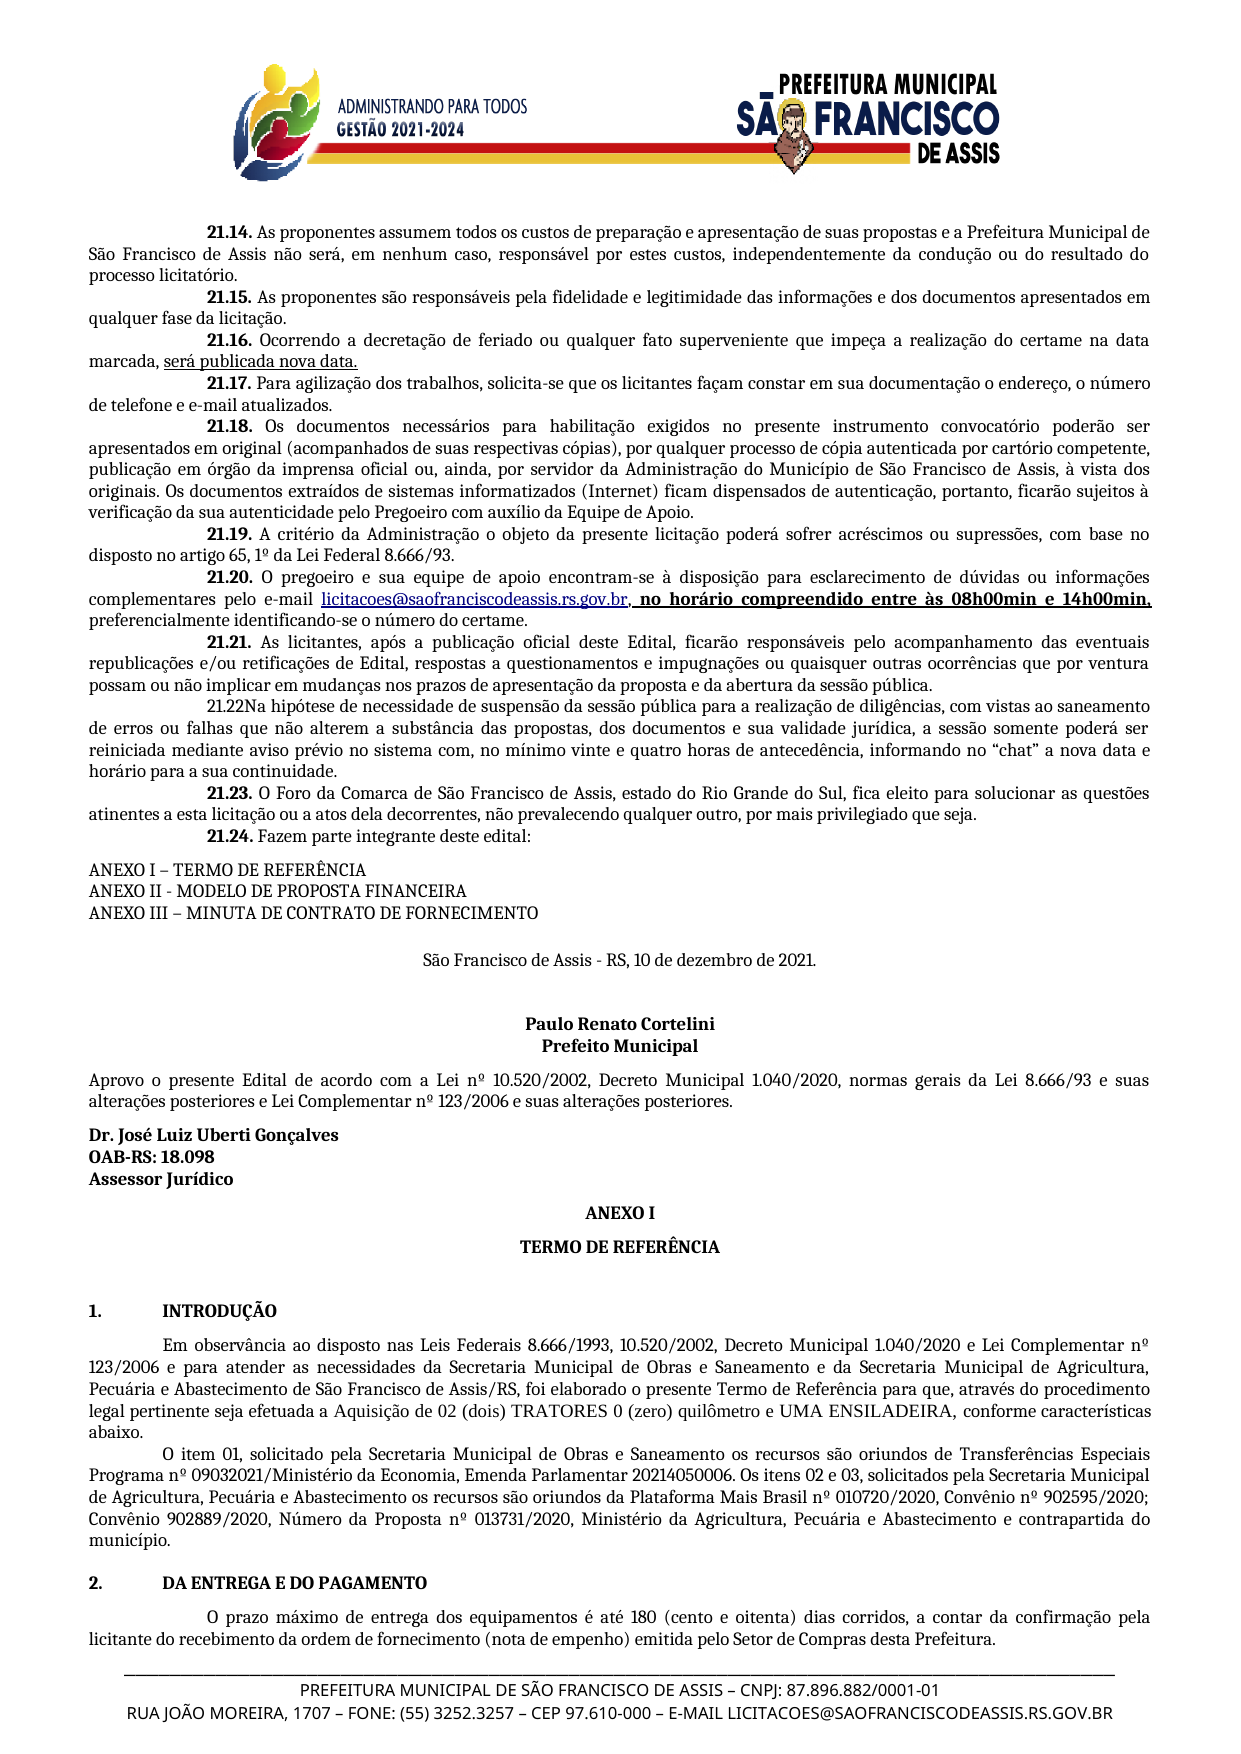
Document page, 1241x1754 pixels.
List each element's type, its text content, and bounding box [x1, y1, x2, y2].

list DA ENTREGA E DO PAGAMENTO [89, 1573, 1152, 1594]
text Dr. José Luiz Uberti Gonçalves [89, 1125, 1152, 1147]
text Prefeito Municipal [89, 1035, 1152, 1057]
text 21.20. O pregoeiro e sua equipe de apoio encontram-se à disposição para esclarecimento de dúvidas ou informações complementares pelo e-mail licitacoes@saofranciscodeassis.rs.gov.br, no horário compreendido entre às 08h00min e 14h00min, preferencialmente identificando-se o número do certame. [89, 567, 1152, 631]
text ANEXO II - MODELO DE PROPOSTA FINANCEIRA [89, 881, 1152, 902]
text 21.15. As proponentes são responsáveis pela fidelidade e legitimidade das informações e dos documentos apresentados em qualquer fase da licitação. [89, 286, 1152, 329]
text Em observância ao disposto nas Leis Federais 8.666/1993, 10.520/2002, Decreto Municipal 1.040/2020 e Lei Complementar nº 123/2006 e para atender as necessidades da Secretaria Municipal de Obras e Saneamento e da Secretaria Municipal de Agricultura, Pecuária e Abastecimento de São Francisco de Assis/RS, foi elaborado o presente Termo de Referência para que, através do procedimento legal pertinente seja efetuada a Aquisição de 02 (dois) TRATORES 0 (zero) quilômetro e UMA ENSILADEIRA, conforme características abaixo. [89, 1335, 1152, 1443]
text 21.17. Para agilização dos trabalhos, solicita-se que os licitantes façam constar em sua documentação o endereço, o número de telefone e e-mail atualizados. [89, 372, 1152, 416]
text 21.22Na hipótese de necessidade de suspensão da sessão pública para a realização de diligências, com vistas ao saneamento de erros ou falhas que não alterem a substância das propostas, dos documentos e sua validade jurídica, a sessão somente poderá ser reiniciada mediante aviso prévio no sistema com, no mínimo vinte e quatro horas de antecedência, informando no “chat” a nova data e horário para a sua continuidade. [89, 696, 1152, 782]
text ANEXO I – TERMO DE REFERÊNCIA [89, 859, 1152, 881]
text 21.21. As licitantes, após a publicação oficial deste Edital, ficarão responsáveis pelo acompanhamento das eventuais republicações e/ou retificações de Edital, respostas a questionamentos e impugnações ou quaisquer outras ocorrências que por ventura possam ou não implicar em mudanças nos prazos de apresentação da proposta e da abertura da sessão pública. [89, 631, 1152, 696]
text 21.18. Os documentos necessários para habilitação exigidos no presente instrumento convocatório poderão ser apresentados em original (acompanhados de suas respectivas cópias), por qualquer processo de cópia autenticada por cartório competente, publicação em órgão da imprensa oficial ou, ainda, por servidor da Administração do Município de São Francisco de Assis, à vista dos originais. Os documentos extraídos de sistemas informatizados (Internet) ficam dispensados de autenticação, portanto, ficarão sujeitos à verificação da sua autenticidade pelo Pregoeiro com auxílio da Equipe de Apoio. [89, 416, 1152, 523]
text 21.24. Fazem parte integrante deste edital: [89, 825, 1152, 847]
text São Francisco de Assis - RS, 10 de dezembro de 2021. [89, 949, 1152, 971]
text ANEXO I [89, 1202, 1152, 1224]
text 21.16. Ocorrendo a decretação de feriado ou qualquer fato superveniente que impeça a realização do certame na data marcada, será publicada nova data. [89, 329, 1152, 372]
text TERMO DE REFERÊNCIA [89, 1236, 1152, 1258]
text 21.14. As proponentes assumem todos os custos de preparação e apresentação de suas propostas e a Prefeitura Municipal de São Francisco de Assis não será, em nenhum caso, responsável por estes custos, independentemente da condução ou do resultado do processo licitatório. [89, 222, 1152, 286]
text Aprovo o presente Edital de acordo com a Lei nº 10.520/2002, Decreto Municipal 1.040/2020, normas gerais da Lei 8.666/93 e suas alterações posteriores e Lei Complementar nº 123/2006 e suas alterações posteriores. [89, 1069, 1152, 1112]
list INTRODUÇÃO [89, 1301, 1152, 1322]
text ANEXO III – MINUTA DE CONTRATO DE FORNECIMENTO [89, 902, 1152, 924]
text OAB-RS: 18.098 [89, 1147, 1152, 1168]
text O item 01, solicitado pela Secretaria Municipal de Obras e Saneamento os recursos são oriundos de Transferências Especiais Programa nº 09032021/Ministério da Economia, Emenda Parlamentar 20214050006. Os itens 02 e 03, solicitados pela Secretaria Municipal de Agricultura, Pecuária e Abastecimento os recursos são oriundos da Plataforma Mais Brasil nº 010720/2020, Convênio nº 902595/2020; Convênio 902889/2020, Número da Proposta nº 013731/2020, Ministério da Agricultura, Pecuária e Abastecimento e contrapartida do município. [89, 1443, 1152, 1551]
text Paulo Renato Cortelini [89, 1014, 1152, 1035]
text 21.19. A critério da Administração o objeto da presente licitação poderá sofrer acréscimos ou supressões, com base no disposto no artigo 65, 1º da Lei Federal 8.666/93. [89, 523, 1152, 567]
text Assessor Jurídico [89, 1168, 1152, 1190]
text 21.23. O Foro da Comarca de São Francisco de Assis, estado do Rio Grande do Sul, fica eleito para solucionar as questões atinentes a esta licitação ou a atos dela decorrentes, não prevalecendo qualquer outro, por mais privilegiado que seja. [89, 782, 1152, 825]
text O prazo máximo de entrega dos equipamentos é até 180 (cento e oitenta) dias corridos, a contar da confirmação pela licitante do recebimento da ordem de fornecimento (nota de empenho) emitida pelo Setor de Compras desta Prefeitura. [89, 1607, 1152, 1650]
